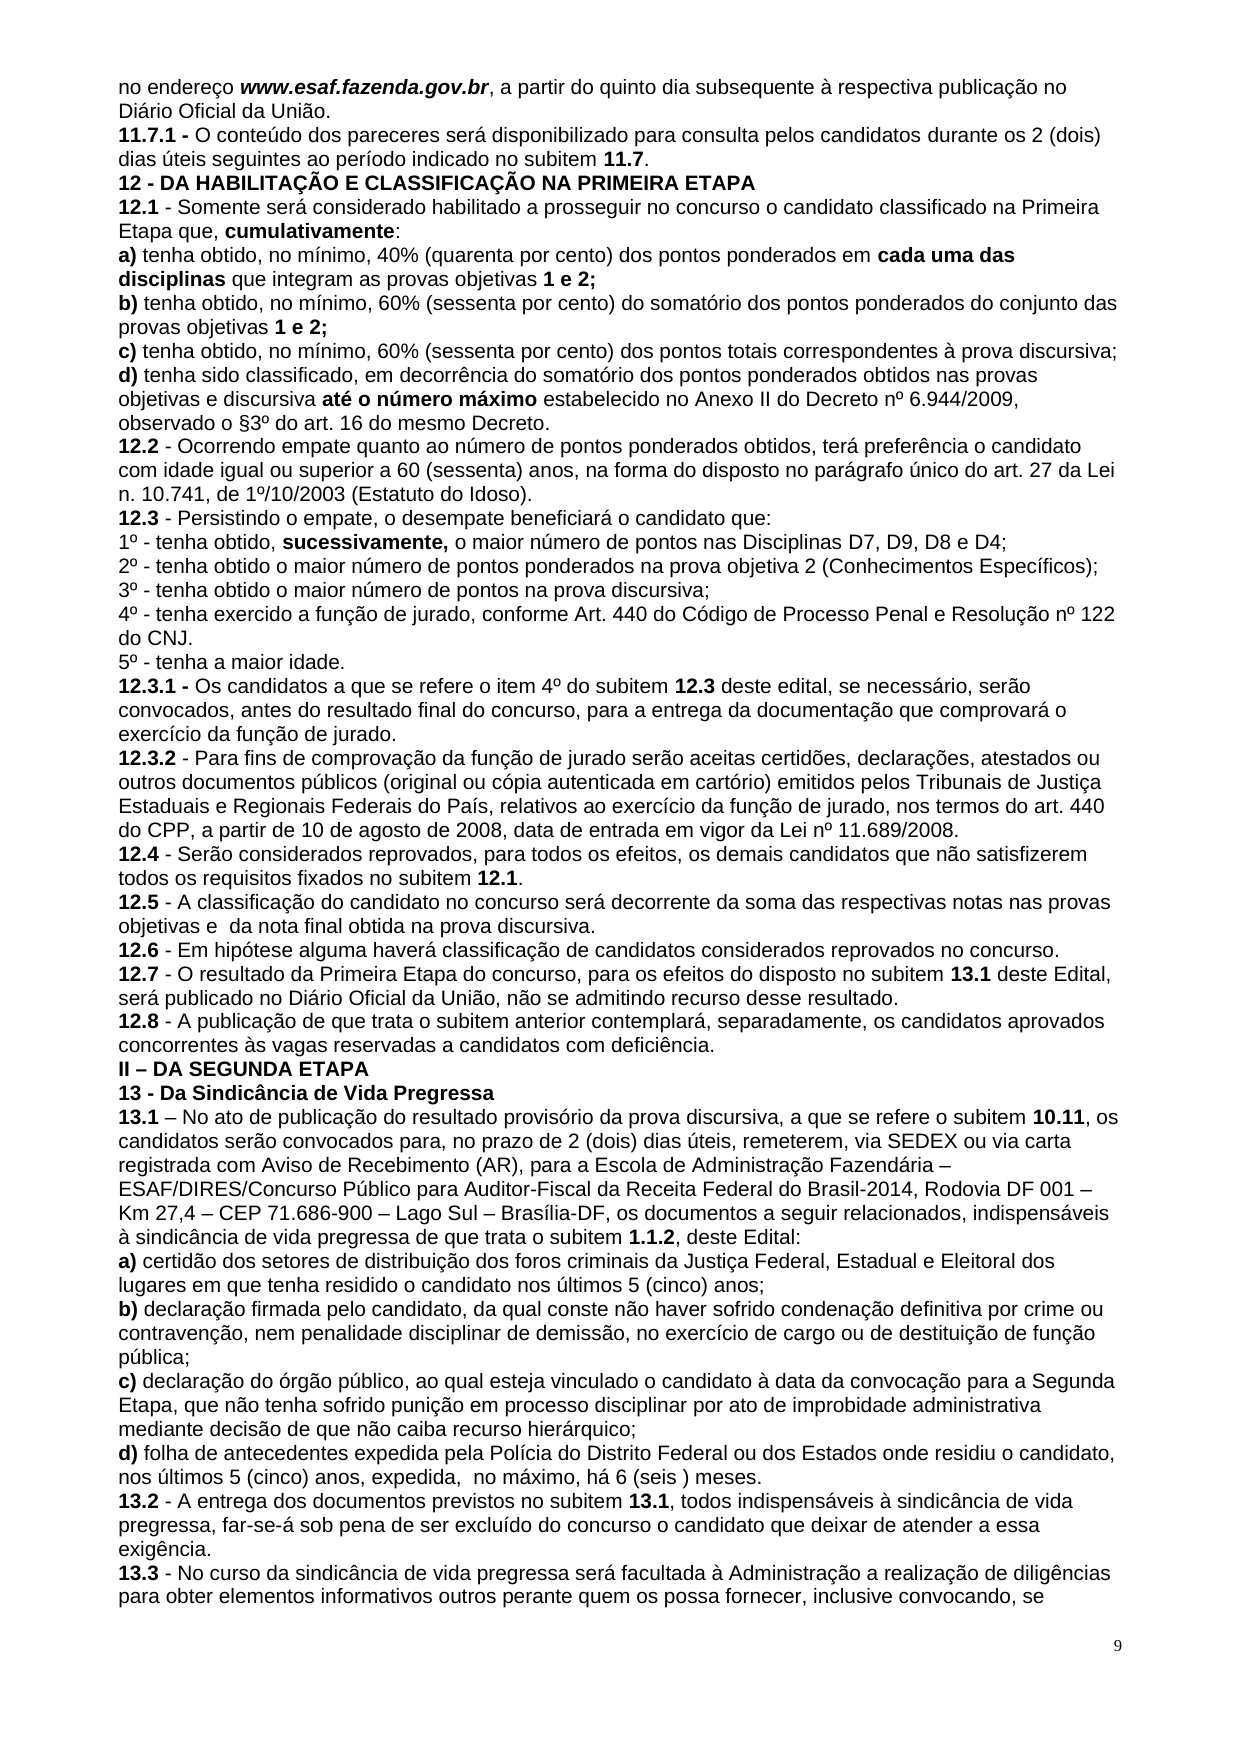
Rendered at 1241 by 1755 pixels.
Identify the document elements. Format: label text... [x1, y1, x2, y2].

text c) declaração do órgão público, ao qual esteja vinculado o candidato à data da convocação para a Segunda Etapa, que não tenha sofrido punição em processo disciplinar por ato de improbidade administrativa mediante decisão de que não caiba recurso hierárquico; [118, 1369, 1122, 1441]
text 12.1 - Somente será considerado habilitado a prosseguir no concurso o candidato classificado na Primeira Etapa que, cumulativamente: [118, 195, 1122, 243]
text 11.7.1 - O conteúdo dos pareceres será disponibilizado para consulta pelos candidatos durante os 2 (dois) dias úteis seguintes ao período indicado no subitem 11.7. [118, 123, 1122, 171]
text 12.3 - Persistindo o empate, o desempate beneficiará o candidato que: [118, 506, 1122, 530]
text 2º - tenha obtido o maior número de pontos ponderados na prova objetiva 2 (Conhecimentos Específicos); [118, 554, 1122, 578]
text 3º - tenha obtido o maior número de pontos na prova discursiva; [118, 578, 1122, 602]
text 12.5 - A classificação do candidato no concurso será decorrente da soma das respectivas notas nas provas objetivas e da nota final obtida na prova discursiva. [118, 889, 1122, 937]
text 4º - tenha exercido a função de jurado, conforme Art. 440 do Código de Processo Penal e Resolução nº 122 do CNJ. [118, 602, 1122, 650]
text 13.1 – No ato de publicação do resultado provisório da prova discursiva, a que se refere o subitem 10.11, os candidatos serão convocados para, no prazo de 2 (dois) dias úteis, remeterem, via SEDEX ou via carta registrada com Aviso de Recebimento (AR), para a Escola de Administração Fazendária – ESAF/DIRES/Concurso Público para Auditor-Fiscal da Receita Federal do Brasil-2014, Rodovia DF 001 – Km 27,4 – CEP 71.686-900 – Lago Sul – Brasília-DF, os documentos a seguir relacionados, indispensáveis à sindicância de vida pregressa de que trata o subitem 1.1.2, deste Edital: [118, 1105, 1122, 1249]
text 12.6 - Em hipótese alguma haverá classificação de candidatos considerados reprovados no concurso. [118, 937, 1122, 961]
text no endereço www.esaf.fazenda.gov.br, a partir do quinto dia subsequente à respectiva publicação no Diário Oficial da União. [118, 75, 1122, 123]
text a) certidão dos setores de distribuição dos foros criminais da Justiça Federal, Estadual e Eleitoral dos lugares em que tenha residido o candidato nos últimos 5 (cinco) anos; [118, 1249, 1122, 1297]
text b) tenha obtido, no mínimo, 60% (sessenta por cento) do somatório dos pontos ponderados do conjunto das provas objetivas 1 e 2; [118, 291, 1122, 338]
text 5º - tenha a maior idade. [118, 650, 1122, 674]
text 13.3 - No curso da sindicância de vida pregressa será facultada à Administração a realização de diligências para obter elementos informativos outros perante quem os possa fornecer, inclusive convocando, se [118, 1560, 1122, 1608]
text 13.2 - A entrega dos documentos previstos no subitem 13.1, todos indispensáveis à sindicância de vida pregressa, far-se-á sob pena de ser excluído do concurso o candidato que deixar de atender a essa exigência. [118, 1488, 1122, 1560]
text II – DA SEGUNDA ETAPA [118, 1057, 1122, 1081]
text 12.7 - O resultado da Primeira Etapa do concurso, para os efeitos do disposto no subitem 13.1 deste Edital, será publicado no Diário Oficial da União, não se admitindo recurso desse resultado. [118, 961, 1122, 1009]
text a) tenha obtido, no mínimo, 40% (quarenta por cento) dos pontos ponderados em cada uma das disciplinas que integram as provas objetivas 1 e 2; [118, 243, 1122, 291]
text 12.3.2 - Para fins de comprovação da função de jurado serão aceitas certidões, declarações, atestados ou outros documentos públicos (original ou cópia autenticada em cartório) emitidos pelos Tribunais de Justiça Estaduais e Regionais Federais do País, relativos ao exercício da função de jurado, nos termos do art. 440 do CPP, a partir de 10 de agosto de 2008, data de entrada em vigor da Lei nº 11.689/2008. [118, 746, 1122, 842]
text b) declaração firmada pelo candidato, da qual conste não haver sofrido condenação definitiva por crime ou contravenção, nem penalidade disciplinar de demissão, no exercício de cargo ou de destituição de função pública; [118, 1297, 1122, 1369]
text 13 - Da Sindicância de Vida Pregressa [118, 1081, 1122, 1105]
text 12.4 - Serão considerados reprovados, para todos os efeitos, os demais candidatos que não satisfizerem todos os requisitos fixados no subitem 12.1. [118, 842, 1122, 889]
text 12.2 - Ocorrendo empate quanto ao número de pontos ponderados obtidos, terá preferência o candidato com idade igual ou superior a 60 (sessenta) anos, na forma do disposto no parágrafo único do art. 27 da Lei n. 10.741, de 1º/10/2003 (Estatuto do Idoso). [118, 434, 1122, 506]
text 12.8 - A publicação de que trata o subitem anterior contemplará, separadamente, os candidatos aprovados concorrentes às vagas reservadas a candidatos com deficiência. [118, 1009, 1122, 1057]
text d) tenha sido classificado, em decorrência do somatório dos pontos ponderados obtidos nas provas objetivas e discursiva até o número máximo estabelecido no Anexo II do Decreto nº 6.944/2009, observado o §3º do art. 16 do mesmo Decreto. [118, 362, 1122, 434]
text 12.3.1 - Os candidatos a que se refere o item 4º do subitem 12.3 deste edital, se necessário, serão convocados, antes do resultado final do concurso, para a entrega da documentação que comprovará o exercício da função de jurado. [118, 674, 1122, 746]
text 1º - tenha obtido, sucessivamente, o maior número de pontos nas Disciplinas D7, D9, D8 e D4; [118, 530, 1122, 554]
text c) tenha obtido, no mínimo, 60% (sessenta por cento) dos pontos totais correspondentes à prova discursiva; [118, 338, 1122, 362]
text 12 - DA HABILITAÇÃO E CLASSIFICAÇÃO NA PRIMEIRA ETAPA [118, 171, 1122, 195]
text d) folha de antecedentes expedida pela Polícia do Distrito Federal ou dos Estados onde residiu o candidato, nos últimos 5 (cinco) anos, expedida, no máximo, há 6 (seis ) meses. [118, 1441, 1122, 1488]
